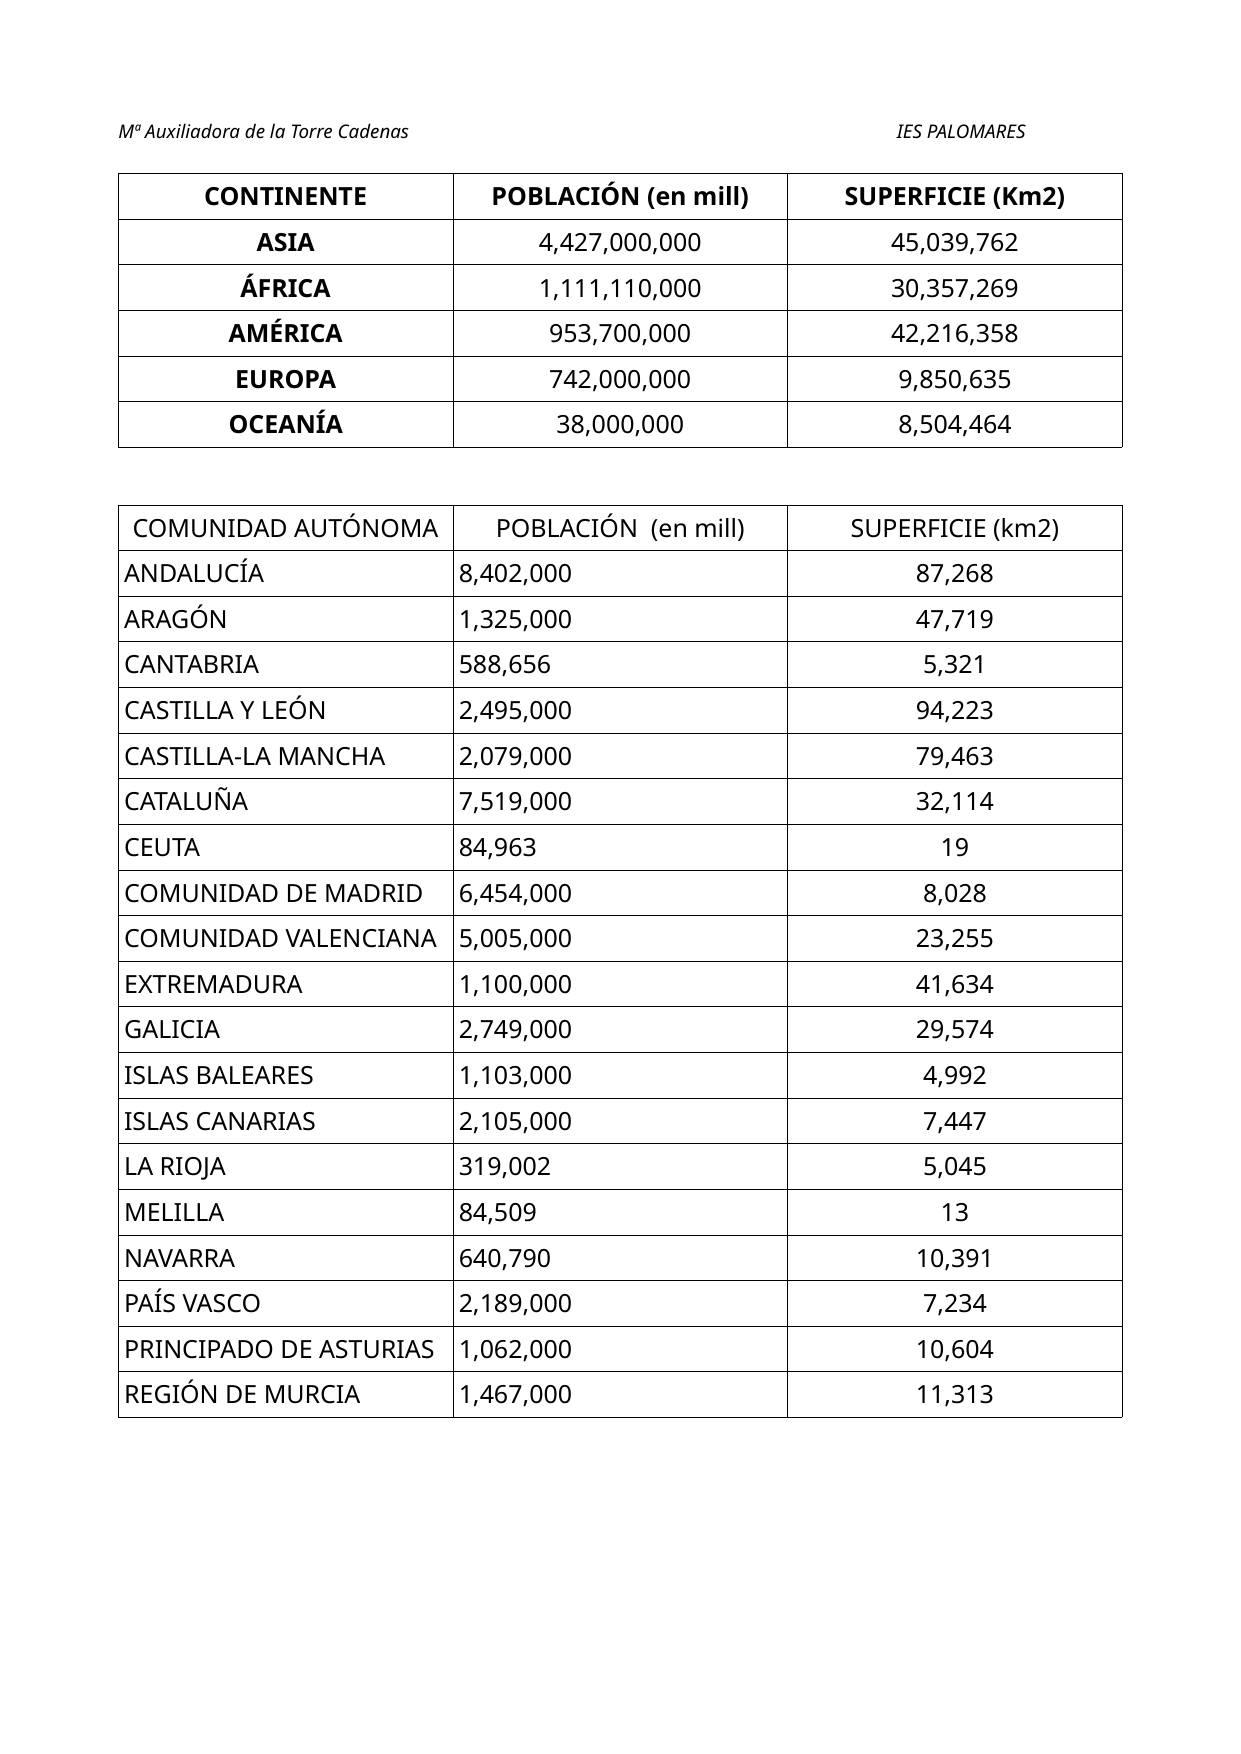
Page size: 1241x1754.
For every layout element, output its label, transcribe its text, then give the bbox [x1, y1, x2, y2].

table_cell 41.634 [788, 962, 1122, 1006]
table_cell 4.992 [788, 1053, 1122, 1098]
table_cell 5.045 [788, 1144, 1122, 1189]
table_cell CASTILLA Y LEÓN [119, 688, 453, 733]
table_cell 11.313 [788, 1372, 1122, 1417]
table_cell 742.000.000 [454, 357, 787, 401]
table_cell ISLAS CANARIAS [119, 1099, 453, 1143]
table_cell ÁFRICA [119, 265, 453, 310]
table_cell 45.039.762 [788, 220, 1122, 264]
table_cell 1.100.000 [454, 962, 787, 1006]
table_cell 84.963 [454, 825, 787, 869]
table_cell OCEANÍA [119, 402, 453, 447]
table_cell NAVARRA [119, 1236, 453, 1280]
table_cell 23.255 [788, 916, 1122, 961]
table_header SUPERFICIE (Km2) [788, 174, 1122, 219]
table_cell 8.028 [788, 871, 1122, 915]
table_cell 19 [788, 825, 1122, 869]
table_header POBLACIÓN (en mill) [454, 506, 787, 550]
table_cell 319.002 [454, 1144, 787, 1189]
table_cell 588.656 [454, 642, 787, 687]
table_cell COMUNIDAD DE MADRID [119, 871, 453, 915]
table_cell PRINCIPADO DE ASTURIAS [119, 1327, 453, 1371]
table_cell ISLAS BALEARES [119, 1053, 453, 1098]
table_cell 9.850.635 [788, 357, 1122, 401]
table_cell 7.447 [788, 1099, 1122, 1143]
table_cell 2.079.000 [454, 734, 787, 778]
table_cell LA RIOJA [119, 1144, 453, 1189]
table_cell ARAGÓN [119, 597, 453, 641]
table_cell 10.391 [788, 1236, 1122, 1280]
table_cell CASTILLA-LA MANCHA [119, 734, 453, 778]
table_cell 4.427.000.000 [454, 220, 787, 264]
table_cell 8.402.000 [454, 551, 787, 596]
table_cell REGIÓN DE MURCIA [119, 1372, 453, 1417]
table_header POBLACIÓN (en mill) [454, 174, 787, 219]
table_cell 42.216.358 [788, 311, 1122, 356]
table_cell EXTREMADURA [119, 962, 453, 1006]
table_cell 2.189.000 [454, 1281, 787, 1326]
table_cell 6.454.000 [454, 871, 787, 915]
table_cell 2.105.000 [454, 1099, 787, 1143]
table_cell ASIA [119, 220, 453, 264]
table_cell 38.000.000 [454, 402, 787, 447]
table_cell 640.790 [454, 1236, 787, 1280]
table_cell 1.062.000 [454, 1327, 787, 1371]
table_cell 79.463 [788, 734, 1122, 778]
table_cell CATALUÑA [119, 779, 453, 824]
table_cell 47.719 [788, 597, 1122, 641]
table_cell 32.114 [788, 779, 1122, 824]
table_cell 13 [788, 1190, 1122, 1234]
table_cell 1.325.000 [454, 597, 787, 641]
table_header COMUNIDAD AUTÓNOMA [119, 506, 453, 550]
table_cell PAÍS VASCO [119, 1281, 453, 1326]
table_cell 1.111.110.000 [454, 265, 787, 310]
table_cell CANTABRIA [119, 642, 453, 687]
table_cell 953.700.000 [454, 311, 787, 356]
table_cell 5.321 [788, 642, 1122, 687]
table_cell 2.495.000 [454, 688, 787, 733]
table_cell 1.467.000 [454, 1372, 787, 1417]
table_cell 30.357.269 [788, 265, 1122, 310]
table_cell 8.504.464 [788, 402, 1122, 447]
table_cell 5.005.000 [454, 916, 787, 961]
table_cell 94.223 [788, 688, 1122, 733]
table_cell 7.519.000 [454, 779, 787, 824]
table_cell GALICIA [119, 1007, 453, 1052]
table_cell 2.749.000 [454, 1007, 787, 1052]
table_cell MELILLA [119, 1190, 453, 1234]
table_cell CEUTA [119, 825, 453, 869]
table_cell 7.234 [788, 1281, 1122, 1326]
table_cell ANDALUCÍA [119, 551, 453, 596]
table_cell EUROPA [119, 357, 453, 401]
table_cell 29.574 [788, 1007, 1122, 1052]
table_cell AMÉRICA [119, 311, 453, 356]
table_header CONTINENTE [119, 174, 453, 219]
table_cell 84.509 [454, 1190, 787, 1234]
table_cell 87.268 [788, 551, 1122, 596]
table_header SUPERFICIE (km2) [788, 506, 1122, 550]
table_cell 1.103.000 [454, 1053, 787, 1098]
table_cell COMUNIDAD VALENCIANA [119, 916, 453, 961]
table_cell 10.604 [788, 1327, 1122, 1371]
